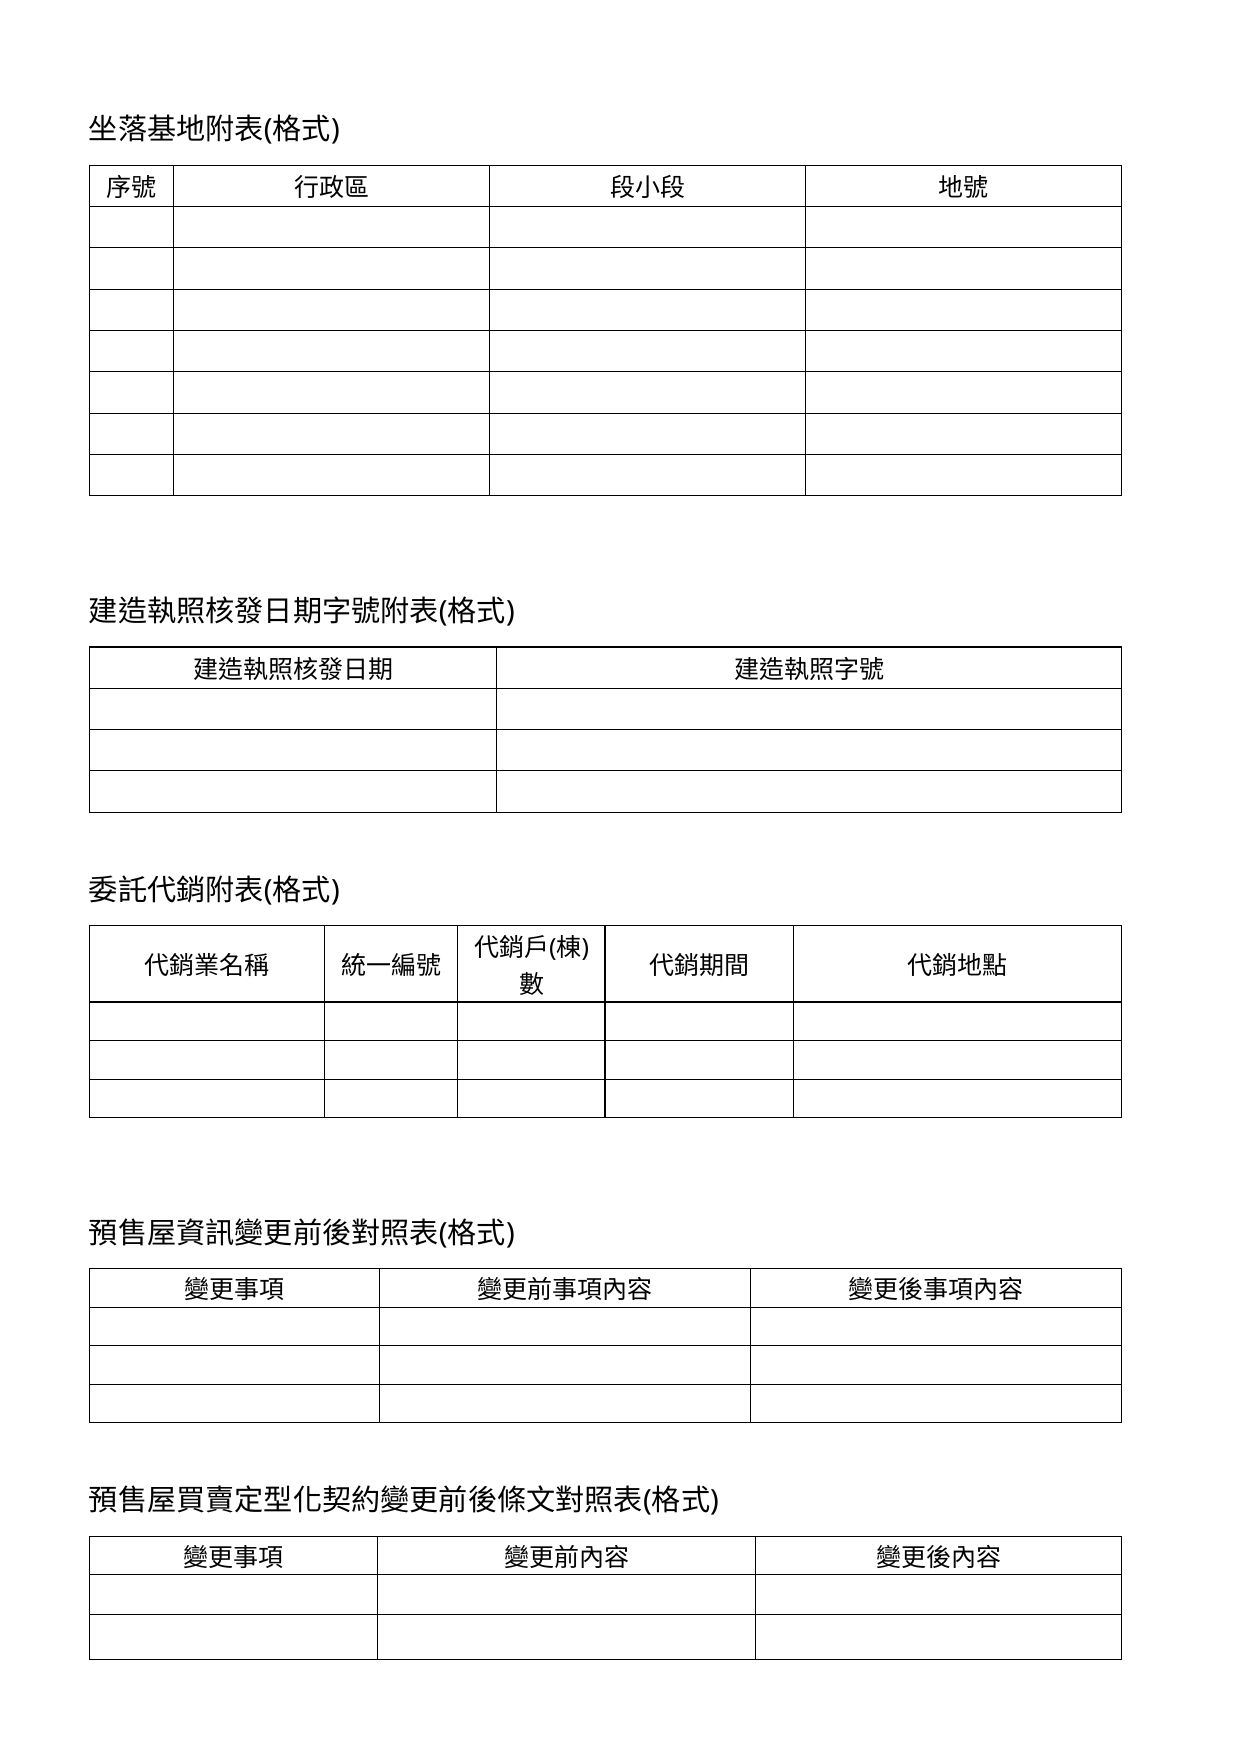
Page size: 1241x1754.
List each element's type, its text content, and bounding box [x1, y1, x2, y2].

table_cell [174, 455, 489, 495]
table_cell [380, 1308, 750, 1345]
table_cell [90, 372, 173, 413]
table_cell [174, 207, 489, 247]
table_header 行政區 [174, 166, 489, 206]
table_cell [490, 455, 805, 495]
table_header 建造執照字號 [497, 648, 1121, 688]
table_cell [751, 1346, 1121, 1384]
table_cell [806, 331, 1121, 371]
table_header 變更事項 [90, 1269, 379, 1307]
table_cell [90, 1346, 379, 1384]
table_cell [90, 771, 496, 812]
table_cell [497, 730, 1121, 770]
table_cell [806, 207, 1121, 247]
table_cell [174, 248, 489, 288]
table_cell [490, 290, 805, 330]
table_cell [90, 689, 496, 729]
table_cell [90, 207, 173, 247]
table_cell [90, 1308, 379, 1345]
table_cell [490, 207, 805, 247]
table_cell [174, 372, 489, 413]
table_header 變更前事項內容 [380, 1269, 750, 1307]
text 委託代銷附表(格式) [89, 850, 1122, 925]
table_header 建造執照核發日期 [90, 648, 496, 688]
table_header 代銷業名稱 [90, 926, 324, 1001]
table_cell [380, 1385, 750, 1422]
table_cell [490, 331, 805, 371]
table_cell [806, 455, 1121, 495]
table_cell [90, 1575, 377, 1614]
table_cell [90, 290, 173, 330]
text 坐落基地附表(格式) [89, 89, 1122, 164]
table_cell [794, 1003, 1121, 1040]
table_cell [756, 1615, 1121, 1659]
table_cell [378, 1575, 755, 1614]
table_cell [174, 414, 489, 454]
table_header 統一編號 [325, 926, 457, 1001]
table_cell [174, 331, 489, 371]
table_header 段小段 [490, 166, 805, 206]
table_cell [490, 372, 805, 413]
table_header 代銷地點 [794, 926, 1121, 1001]
table_cell [325, 1041, 457, 1078]
table_header 變更事項 [90, 1537, 377, 1574]
table_cell [90, 1003, 324, 1040]
table_cell [458, 1080, 604, 1117]
table_header 變更後內容 [756, 1537, 1121, 1574]
table_cell [380, 1346, 750, 1384]
text 建造執照核發日期字號附表(格式) [89, 571, 1122, 646]
text 預售屋買賣定型化契約變更前後條文對照表(格式) [89, 1461, 1122, 1536]
table_cell [90, 248, 173, 288]
table_cell [325, 1080, 457, 1117]
table_cell [90, 1615, 377, 1659]
table_cell [497, 689, 1121, 729]
table_cell [90, 1041, 324, 1078]
table_cell [794, 1041, 1121, 1078]
table_cell [806, 290, 1121, 330]
table_cell [325, 1003, 457, 1040]
table_cell [751, 1308, 1121, 1345]
table_cell [90, 331, 173, 371]
table_cell [458, 1003, 604, 1040]
table_header 變更後事項內容 [751, 1269, 1121, 1307]
table_cell [458, 1041, 604, 1078]
table_cell [90, 455, 173, 495]
table_header 地號 [806, 166, 1121, 206]
table_cell [806, 372, 1121, 413]
table_cell [794, 1080, 1121, 1117]
table_header 變更前內容 [378, 1537, 755, 1574]
table_cell [490, 414, 805, 454]
table_header 代銷戶(棟)數 [458, 926, 604, 1001]
table_cell [806, 248, 1121, 288]
table_header 序號 [90, 166, 173, 206]
table_header 代銷期間 [606, 926, 793, 1001]
table_cell [378, 1615, 755, 1659]
table_cell [606, 1041, 793, 1078]
table_cell [490, 248, 805, 288]
table_cell [90, 730, 496, 770]
table_cell [806, 414, 1121, 454]
table_cell [751, 1385, 1121, 1422]
table_cell [606, 1003, 793, 1040]
table_cell [174, 290, 489, 330]
table_cell [90, 1385, 379, 1422]
table_cell [497, 771, 1121, 812]
table_cell [90, 1080, 324, 1117]
table_cell [606, 1080, 793, 1117]
table_cell [756, 1575, 1121, 1614]
table_cell [90, 414, 173, 454]
text 預售屋資訊變更前後對照表(格式) [89, 1193, 1122, 1268]
